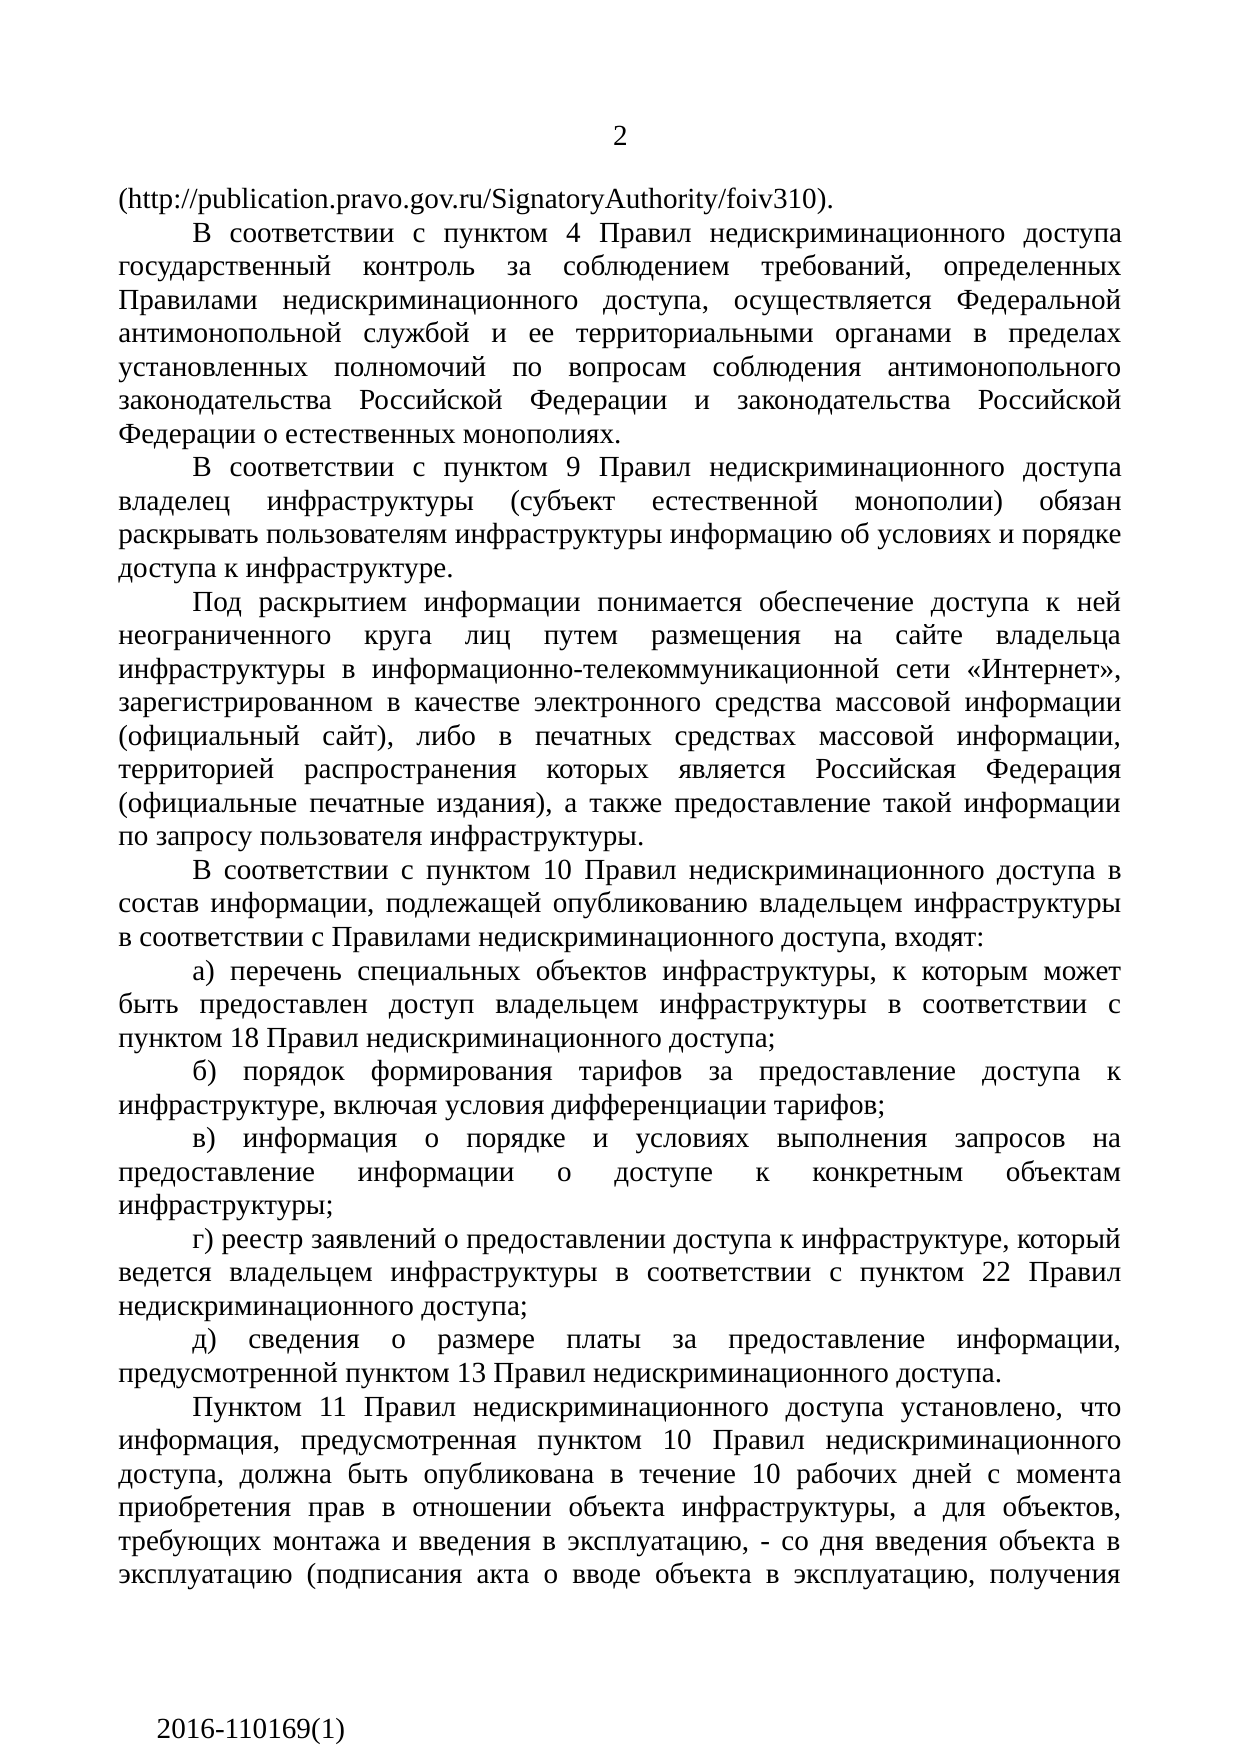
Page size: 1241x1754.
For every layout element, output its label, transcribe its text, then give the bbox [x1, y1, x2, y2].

text Пунктом 11 Правил недискриминационного доступа установлено, что информация, предусмотренная пунктом 10 Правил недискриминационного доступа, должна быть опубликована в течение 10 рабочих дней с момента приобретения прав в отношении объекта инфраструктуры, а для объектов, требующих монтажа и введения в эксплуатацию, - со дня введения объекта в эксплуатацию (подписания акта о вводе объекта в эксплуатацию, получения [118, 1389, 1122, 1590]
text г) реестр заявлений о предоставлении доступа к инфраструктуре, который ведется владельцем инфраструктуры в соответствии с пунктом 22 Правил недискриминационного доступа; [118, 1221, 1122, 1322]
text В соответствии с пунктом 10 Правил недискриминационного доступа в состав информации, подлежащей опубликованию владельцем инфраструктуры в соответствии с Правилами недискриминационного доступа, входят: [118, 852, 1122, 953]
text в) информация о порядке и условиях выполнения запросов на предоставление информации о доступе к конкретным объектам инфраструктуры; [118, 1120, 1122, 1221]
text В соответствии с пунктом 9 Правил недискриминационного доступа владелец инфраструктуры (субъект естественной монополии) обязан раскрывать пользователям инфраструктуры информацию об условиях и порядке доступа к инфраструктуре. [118, 449, 1122, 584]
text Под раскрытием информации понимается обеспечение доступа к ней неограниченного круга лиц путем размещения на сайте владельца инфраструктуры в информационно-телекоммуникационной сети «Интернет», зарегистрированном в качестве электронного средства массовой информации (официальный сайт), либо в печатных средствах массовой информации, территорией распространения которых является Российская Федерация (официальные печатные издания), а также предоставление такой информации по запросу пользователя инфраструктуры. [118, 584, 1122, 852]
text а) перечень специальных объектов инфраструктуры, к которым может быть предоставлен доступ владельцем инфраструктуры в соответствии с пунктом 18 Правил недискриминационного доступа; [118, 953, 1122, 1053]
text (http://publication.pravo.gov.ru/SignatoryAuthority/foiv310). [118, 181, 1122, 215]
text б) порядок формирования тарифов за предоставление доступа к инфраструктуре, включая условия дифференциации тарифов; [118, 1053, 1122, 1120]
text В соответствии с пунктом 4 Правил недискриминационного доступа государственный контроль за соблюдением требований, определенных Правилами недискриминационного доступа, осуществляется Федеральной антимонопольной службой и ее территориальными органами в пределах установленных полномочий по вопросам соблюдения антимонопольного законодательства Российской Федерации и законодательства Российской Федерации о естественных монополиях. [118, 215, 1122, 449]
text д) сведения о размере платы за предоставление информации, предусмотренной пунктом 13 Правил недискриминационного доступа. [118, 1322, 1122, 1389]
